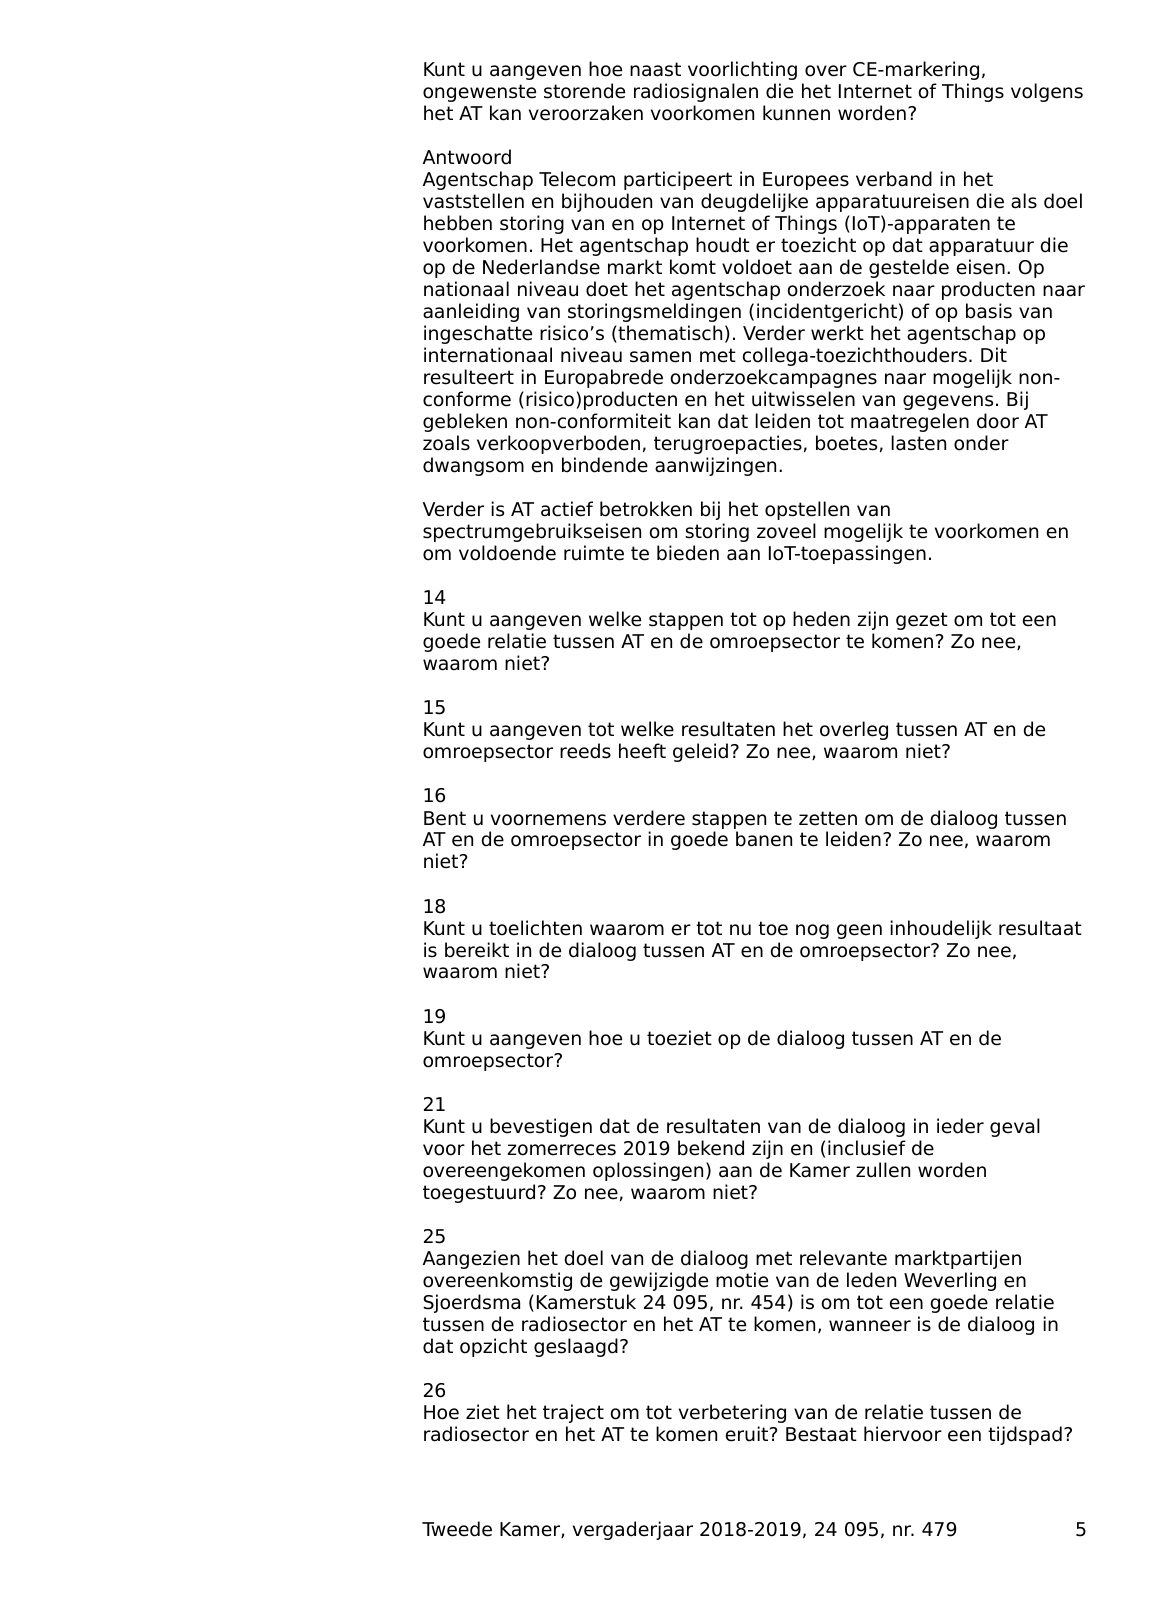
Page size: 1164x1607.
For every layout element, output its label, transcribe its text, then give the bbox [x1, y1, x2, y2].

text Kunt u bevestigen dat de resultaten van de dialoog in ieder geval voor het zomerreces 2019 bekend zijn en (inclusief de overeengekomen oplossingen) aan de Kamer zullen worden toegestuurd? Zo nee, waarom niet? [422, 1116, 1087, 1204]
text 18 [422, 896, 1087, 917]
text 19 [422, 1006, 1087, 1028]
text Kunt u aangeven hoe naast voorlichting over CE-markering, ongewenste storende radiosignalen die het Internet of Things volgens het AT kan veroorzaken voorkomen kunnen worden? [422, 59, 1087, 125]
text Kunt u aangeven hoe u toeziet op de dialoog tussen AT en de omroepsector? [422, 1028, 1087, 1072]
text Hoe ziet het traject om tot verbetering van de relatie tussen de radiosector en het AT te komen eruit? Bestaat hiervoor een tijdspad? [422, 1402, 1087, 1446]
text 21 [422, 1094, 1087, 1116]
text Agentschap Telecom participeert in Europees verband in het vaststellen en bijhouden van deugdelijke apparatuureisen die als doel hebben storing van en op Internet of Things (IoT)-apparaten te voorkomen. Het agentschap houdt er toezicht op dat apparatuur die op de Nederlandse markt komt voldoet aan de gestelde eisen. Op nationaal niveau doet het agentschap onderzoek naar producten naar aanleiding van storingsmeldingen (incidentgericht) of op basis van ingeschatte risico’s (thematisch). Verder werkt het agentschap op internationaal niveau samen met collega-toezichthouders. Dit resulteert in Europabrede onderzoekcampagnes naar mogelijk non-conforme (risico)producten en het uitwisselen van gegevens. Bij gebleken non-conformiteit kan dat leiden tot maatregelen door AT zoals verkoopverboden, terugroepacties, boetes, lasten onder dwangsom en bindende aanwijzingen. [422, 169, 1087, 477]
text Antwoord [422, 147, 1087, 169]
text Bent u voornemens verdere stappen te zetten om de dialoog tussen AT en de omroepsector in goede banen te leiden? Zo nee, waarom niet? [422, 807, 1087, 873]
text Kunt u aangeven tot welke resultaten het overleg tussen AT en de omroepsector reeds heeft geleid? Zo nee, waarom niet? [422, 719, 1087, 763]
text 25 [422, 1226, 1087, 1248]
text Kunt u toelichten waarom er tot nu toe nog geen inhoudelijk resultaat is bereikt in de dialoog tussen AT en de omroepsector? Zo nee, waarom niet? [422, 917, 1087, 983]
text Aangezien het doel van de dialoog met relevante marktpartijen overeenkomstig de gewijzigde motie van de leden Weverling en Sjoerdsma (Kamerstuk 24 095, nr. 454) is om tot een goede relatie tussen de radiosector en het AT te komen, wanneer is de dialoog in dat opzicht geslaagd? [422, 1248, 1087, 1358]
text Verder is AT actief betrokken bij het opstellen van spectrumgebruikseisen om storing zoveel mogelijk te voorkomen en om voldoende ruimte te bieden aan IoT-toepassingen. [422, 499, 1087, 565]
text Kunt u aangeven welke stappen tot op heden zijn gezet om tot een goede relatie tussen AT en de omroepsector te komen? Zo nee, waarom niet? [422, 609, 1087, 675]
text 26 [422, 1380, 1087, 1402]
text 14 [422, 587, 1087, 609]
text 15 [422, 697, 1087, 719]
text 16 [422, 785, 1087, 807]
